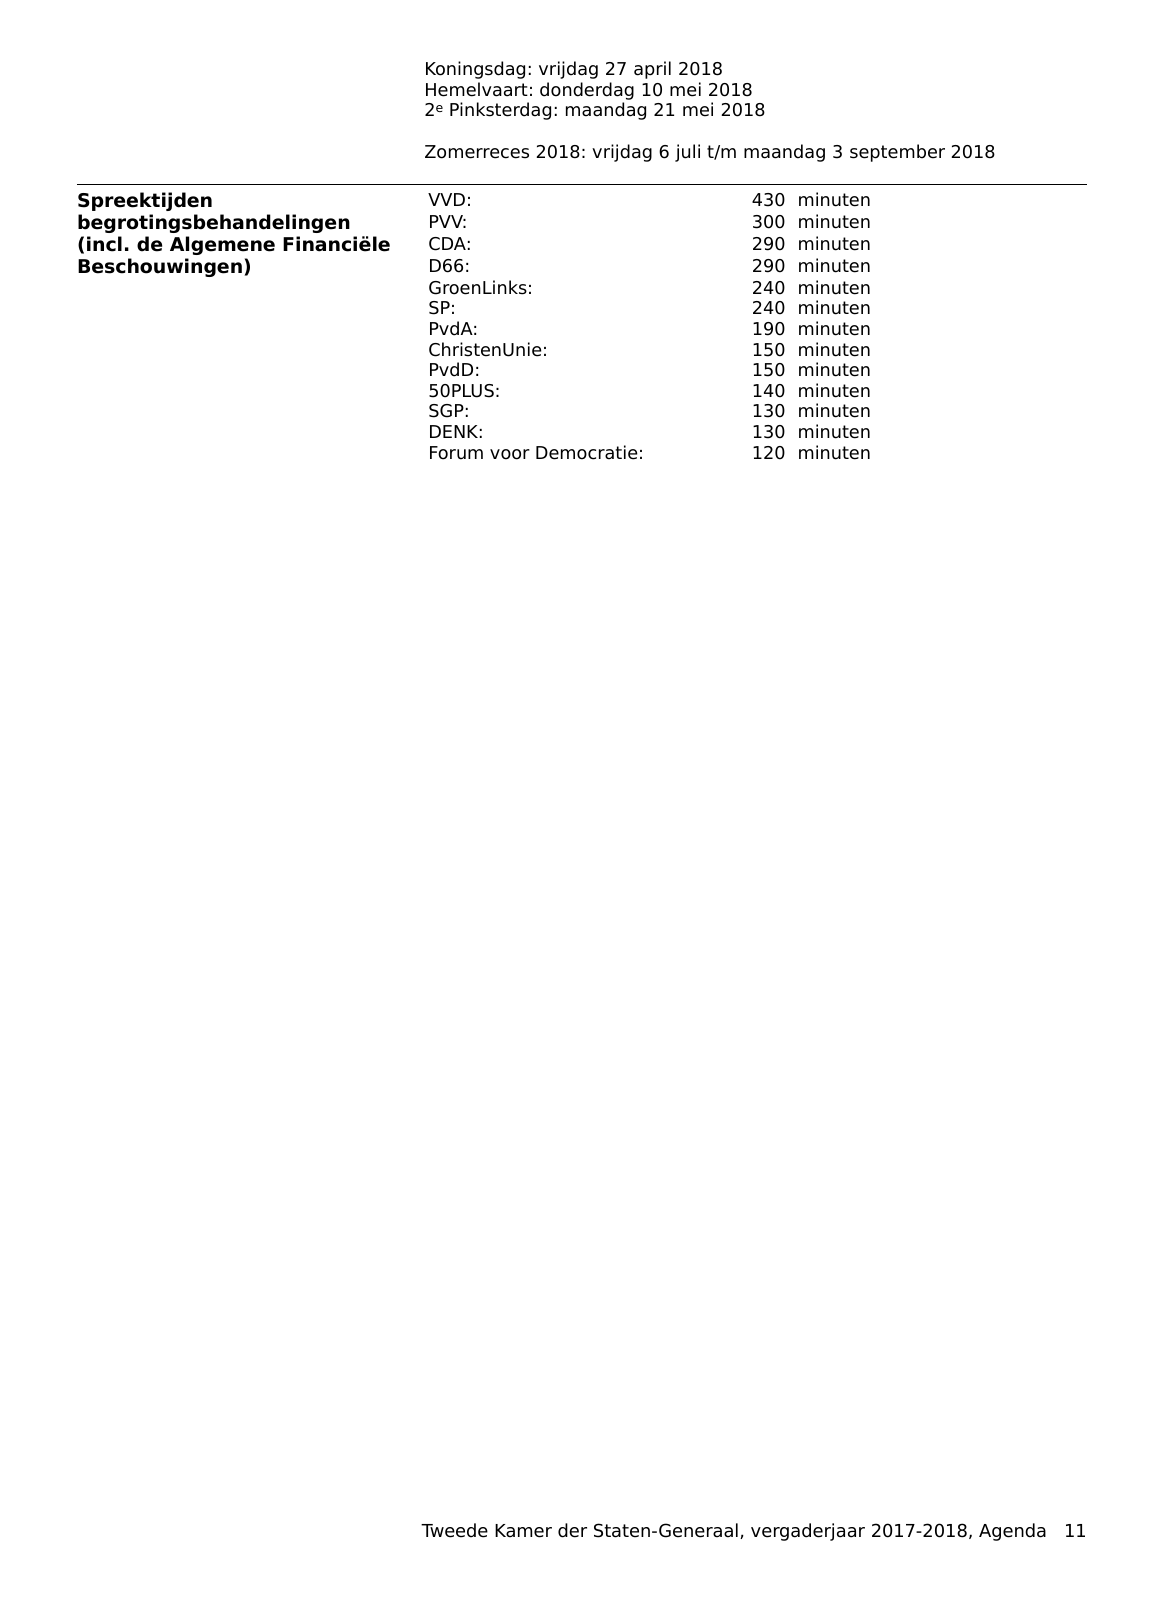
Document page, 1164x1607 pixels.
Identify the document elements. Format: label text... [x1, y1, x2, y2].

table_cell minuten [791, 422, 1087, 443]
table_cell [401, 142, 418, 162]
table_cell [77, 401, 404, 422]
table_cell 150 [706, 360, 791, 381]
table_cell 150 [706, 340, 791, 360]
table_cell 2e Pinksterdag: maandag 21 mei 2018 [418, 100, 1087, 121]
table_cell 240 [706, 278, 791, 298]
table_cell minuten [791, 381, 1087, 401]
table_cell PVV: [422, 212, 706, 234]
table_cell [77, 278, 404, 298]
table_cell [77, 298, 404, 319]
table_cell [77, 422, 404, 443]
table_cell [401, 59, 418, 80]
table_cell minuten [791, 401, 1087, 422]
table_cell [77, 360, 404, 381]
table_cell GroenLinks: [422, 278, 706, 298]
table_cell 290 [706, 256, 791, 278]
table_cell [77, 443, 404, 463]
table_cell SP: [422, 298, 706, 319]
table_cell 290 [706, 234, 791, 256]
table_cell [77, 381, 404, 401]
table_cell PvdD: [422, 360, 706, 381]
table_cell 190 [706, 319, 791, 339]
table_cell [418, 121, 1087, 142]
table_cell [405, 422, 422, 443]
table_cell [401, 100, 418, 121]
table_cell [405, 443, 422, 463]
table_cell Beschouwingen) [77, 256, 404, 278]
table_cell minuten [791, 340, 1087, 360]
table_cell [401, 80, 418, 100]
table_cell [405, 278, 422, 298]
table_cell minuten [791, 443, 1087, 463]
table_cell minuten [791, 234, 1087, 256]
table_cell (incl. de Algemene Financiële [77, 234, 404, 256]
table_header 430 [706, 185, 791, 212]
table_cell minuten [791, 212, 1087, 234]
table_cell [77, 340, 404, 360]
table_cell [405, 212, 422, 234]
table_cell 300 [706, 212, 791, 234]
table_cell 130 [706, 401, 791, 422]
table_cell 240 [706, 298, 791, 319]
table_cell minuten [791, 298, 1087, 319]
table_cell DENK: [422, 422, 706, 443]
table_cell Hemelvaart: donderdag 10 mei 2018 [418, 80, 1087, 100]
table_cell SGP: [422, 401, 706, 422]
table_cell [401, 121, 418, 142]
table_cell 50PLUS: [422, 381, 706, 401]
table_header minuten [791, 185, 1087, 212]
table_cell Zomerreces 2018: vrijdag 6 juli t/m maandag 3 september 2018 [418, 142, 1087, 162]
table_cell 140 [706, 381, 791, 401]
table_cell Forum voor Democratie: [422, 443, 706, 463]
table_header [405, 185, 422, 212]
table_header VVD: [422, 185, 706, 212]
table_cell [405, 234, 422, 256]
table_cell [77, 59, 401, 80]
table_cell D66: [422, 256, 706, 278]
table_cell [405, 360, 422, 381]
table_cell [77, 121, 401, 142]
table_cell 130 [706, 422, 791, 443]
table_cell 120 [706, 443, 791, 463]
table_cell [405, 401, 422, 422]
table_cell Koningsdag: vrijdag 27 april 2018 [418, 59, 1087, 80]
table_cell ChristenUnie: [422, 340, 706, 360]
table_cell [405, 319, 422, 339]
table_cell minuten [791, 360, 1087, 381]
table_header Spreektijden [77, 185, 404, 212]
table_cell minuten [791, 319, 1087, 339]
table_cell [77, 142, 401, 162]
table_cell minuten [791, 256, 1087, 278]
table_cell begrotingsbehandelingen [77, 212, 404, 234]
table_cell [77, 100, 401, 121]
table_cell [405, 340, 422, 360]
table_cell [405, 381, 422, 401]
table_cell [77, 319, 404, 339]
table_cell PvdA: [422, 319, 706, 339]
table_cell [405, 256, 422, 278]
table_cell minuten [791, 278, 1087, 298]
table_cell CDA: [422, 234, 706, 256]
table_cell [77, 80, 401, 100]
table_cell [405, 298, 422, 319]
